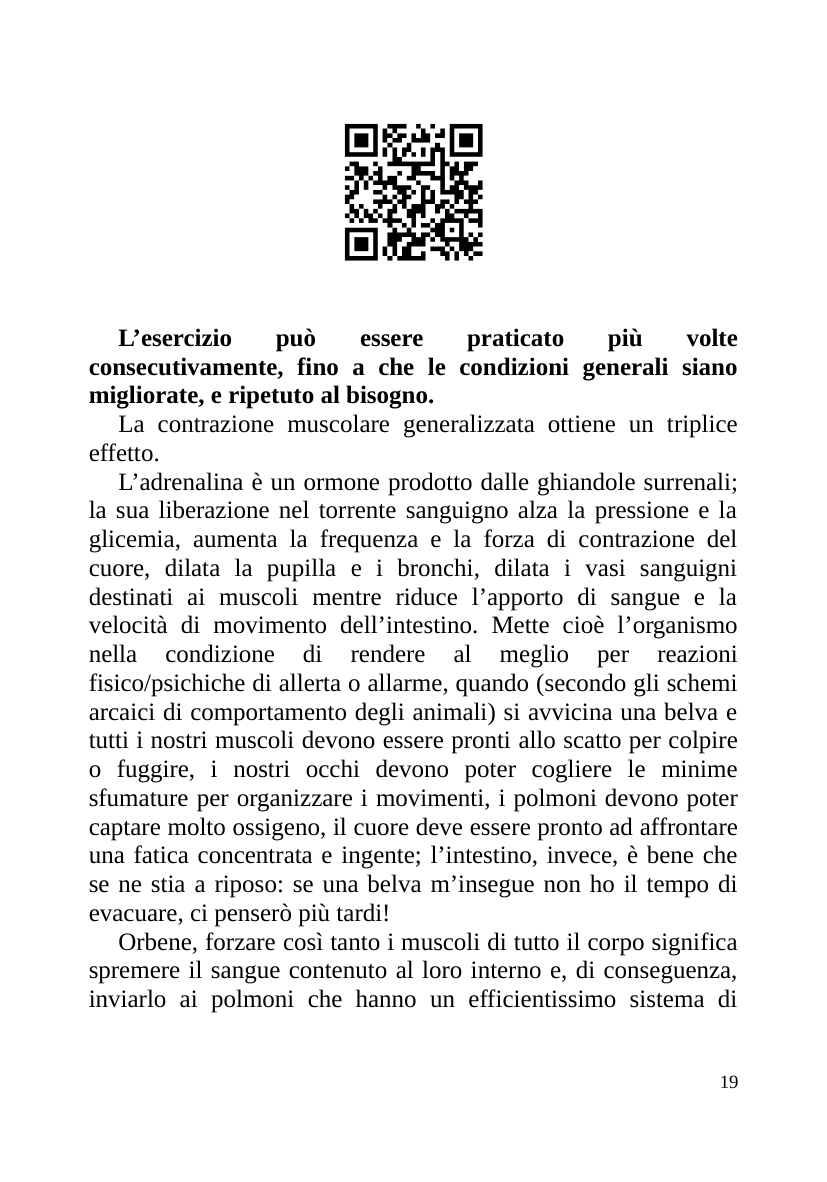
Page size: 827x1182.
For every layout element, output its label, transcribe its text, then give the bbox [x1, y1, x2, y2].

picture [339, 118, 488, 266]
text La contrazione muscolare generalizzata ottiene un triplice effetto. [88, 409, 738, 467]
text Orbene, forzare così tanto i muscoli di tutto il corpo significa spremere il sangue contenuto al loro interno e, di conseguenza, inviarlo ai polmoni che hanno un efficientissimo sistema di [88, 927, 738, 1013]
text L’adrenalina è un ormone prodotto dalle ghiandole surrenali; la sua liberazione nel torrente sanguigno alza la pressione e la glicemia, aumenta la frequenza e la forza di contrazione del cuore, dilata la pupilla e i bronchi, dilata i vasi sanguigni destinati ai muscoli mentre riduce l’apporto di sangue e la velocità di movimento dell’intestino. Mette cioè l’organismo nella condizione di rendere al meglio per reazioni fisico/psichiche di allerta o allarme, quando (secondo gli schemi arcaici di comportamento degli animali) si avvicina una belva e tutti i nostri muscoli devono essere pronti allo scatto per colpire o fuggire, i nostri occhi devono poter cogliere le minime sfumature per organizzare i movimenti, i polmoni devono poter captare molto ossigeno, il cuore deve essere pronto ad affrontare una fatica concentrata e ingente; l’intestino, invece, è bene che se ne stia a riposo: se una belva m’insegue non ho il tempo di evacuare, ci penserò più tardi! [88, 467, 738, 927]
text L’esercizio può essere praticato più volte consecutivamente, fino a che le condizioni generali siano migliorate, e ripetuto al bisogno. [88, 323, 738, 409]
